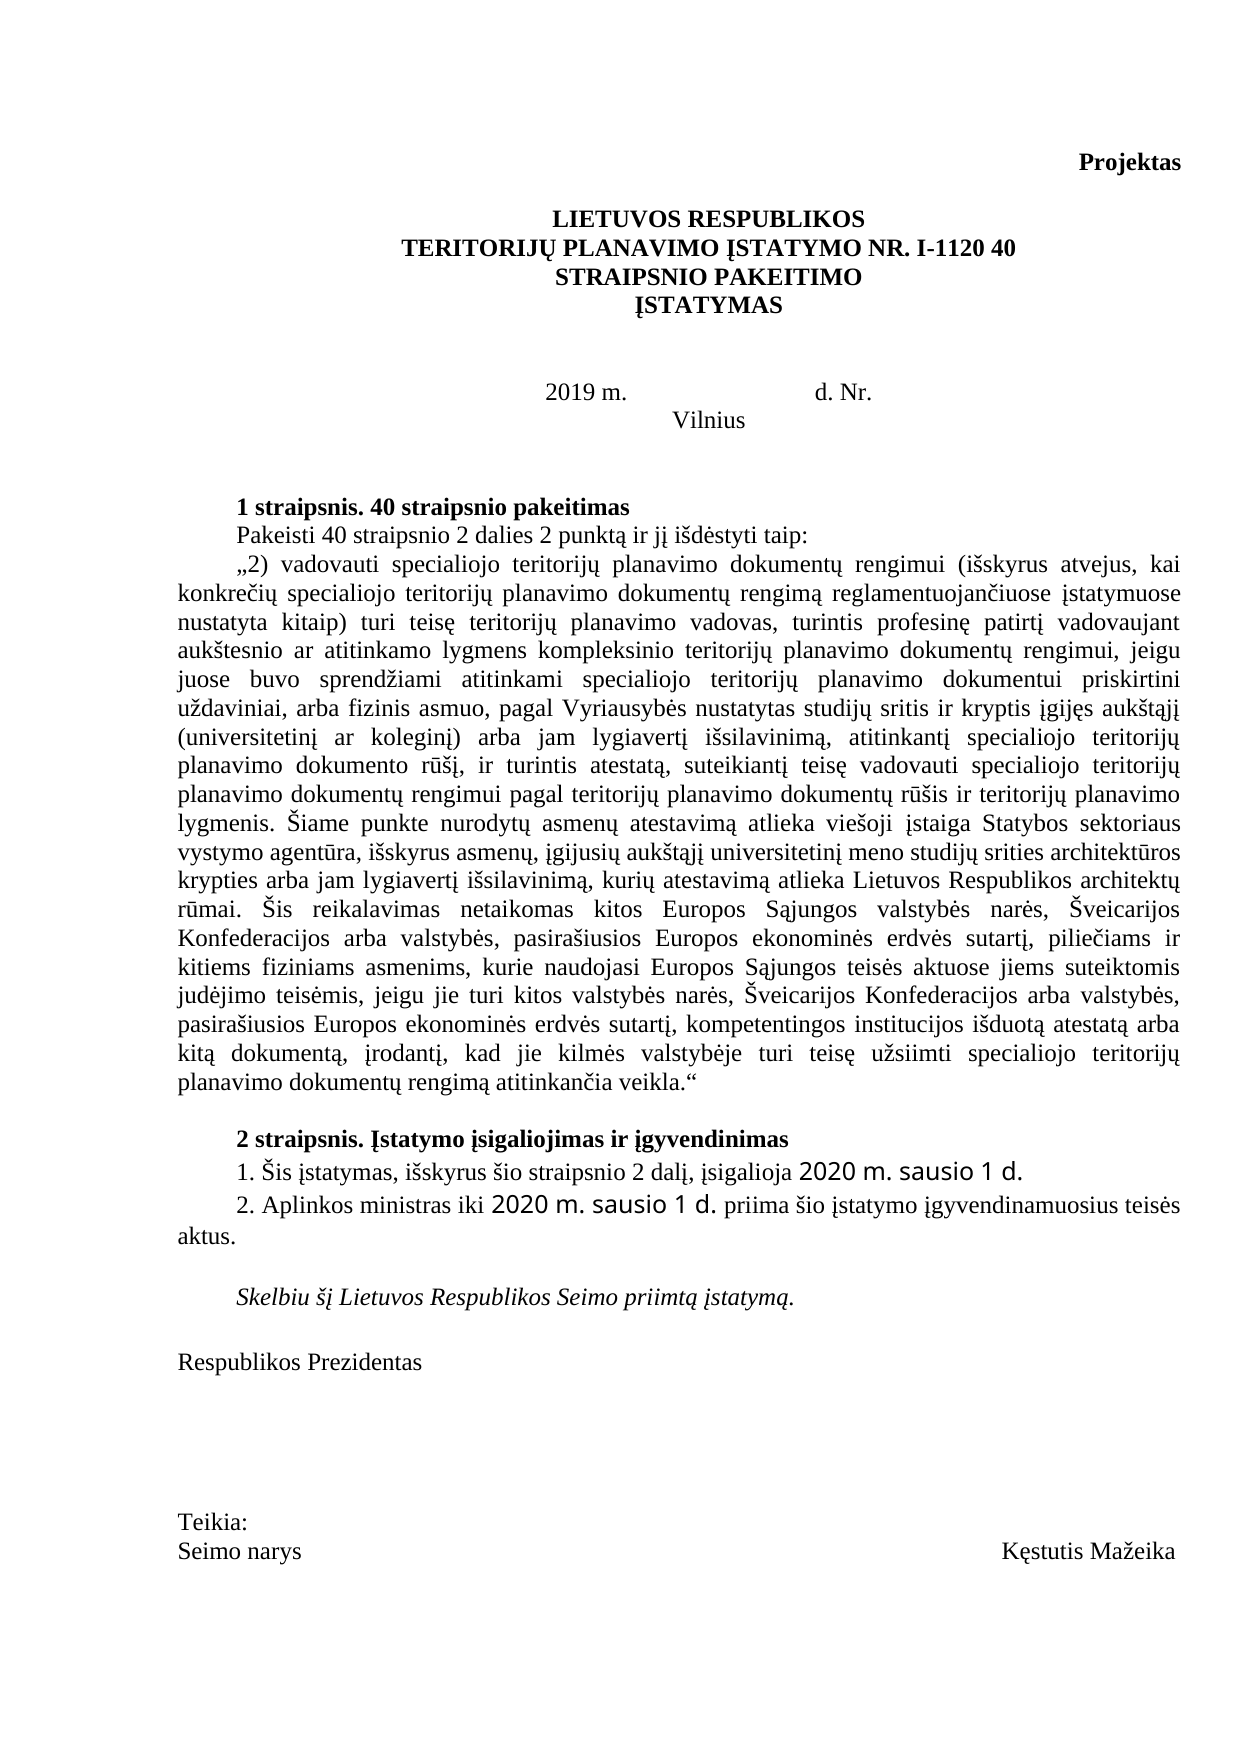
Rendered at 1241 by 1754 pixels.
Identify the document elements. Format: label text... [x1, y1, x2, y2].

text Vilnius [177, 406, 1181, 434]
text LIETUVOS RESPUBLIKOS [177, 204, 1181, 233]
text 2 straipsnis. Įstatymo įsigaliojimas ir įgyvendinimas [177, 1124, 1181, 1153]
text 1 straipsnis. 40 straipsnio pakeitimas [177, 492, 1181, 521]
text Pakeisti 40 straipsnio 2 dalies 2 punktą ir jį išdėstyti taip: [177, 521, 1181, 549]
text ĮSTATYMAS [177, 291, 1181, 319]
text Seimo narys Kęstutis Mažeika [177, 1536, 1181, 1565]
text „2) vadovauti specialiojo teritorijų planavimo dokumentų rengimui (išskyrus atvejus, kai konkrečių specialiojo teritorijų planavimo dokumentų rengimą reglamentuojančiuose įstatymuose nustatyta kitaip) turi teisę teritorijų planavimo vadovas, turintis profesinę patirtį vadovaujant aukštesnio ar atitinkamo lygmens kompleksinio teritorijų planavimo dokumentų rengimui, jeigu juose buvo sprendžiami atitinkami specialiojo teritorijų planavimo dokumentui priskirtini uždaviniai, arba fizinis asmuo, pagal Vyriausybės nustatytas studijų sritis ir kryptis įgijęs aukštąjį (universitetinį ar koleginį) arba jam lygiavertį išsilavinimą, atitinkantį specialiojo teritorijų planavimo dokumento rūšį, ir turintis atestatą, suteikiantį teisę vadovauti specialiojo teritorijų planavimo dokumentų rengimui pagal teritorijų planavimo dokumentų rūšis ir teritorijų planavimo lygmenis. Šiame punkte nurodytų asmenų atestavimą atlieka viešoji įstaiga Statybos sektoriaus vystymo agentūra, išskyrus asmenų, įgijusių aukštąjį universitetinį meno studijų srities architektūros krypties arba jam lygiavertį išsilavinimą, kurių atestavimą atlieka Lietuvos Respublikos architektų rūmai. Šis reikalavimas netaikomas kitos Europos Sąjungos valstybės narės, Šveicarijos Konfederacijos arba valstybės, pasirašiusios Europos ekonominės erdvės sutartį, piliečiams ir kitiems fiziniams asmenims, kurie naudojasi Europos Sąjungos teisės aktuose jiems suteiktomis judėjimo teisėmis, jeigu jie turi kitos valstybės narės, Šveicarijos Konfederacijos arba valstybės, pasirašiusios Europos ekonominės erdvės sutartį, kompetentingos institucijos išduotą atestatą arba kitą dokumentą, įrodantį, kad jie kilmės valstybėje turi teisę užsiimti specialiojo teritorijų planavimo dokumentų rengimą atitinkančia veikla.“ [177, 549, 1181, 1096]
text Teikia: [177, 1507, 1181, 1536]
text 2. Aplinkos ministras iki 2020 m. sausio 1 d. priima šio įstatymo įgyvendinamuosius teisės aktus. [177, 1187, 1181, 1250]
text Respublikos Prezidentas [177, 1347, 1181, 1375]
text Projektas [177, 147, 1181, 176]
text Skelbiu šį Lietuvos Respublikos Seimo priimtą įstatymą. [177, 1282, 1181, 1311]
text 1. Šis įstatymas, išskyrus šio straipsnio 2 dalį, įsigalioja 2020 m. sausio 1 d. [177, 1153, 1181, 1187]
text STRAIPSNIO PAKEITIMO [177, 262, 1181, 291]
text 2019 m. d. Nr. [177, 377, 1181, 406]
text TERITORIJŲ PLANAVIMO ĮSTATYMO NR. I-1120 40 [177, 233, 1181, 262]
